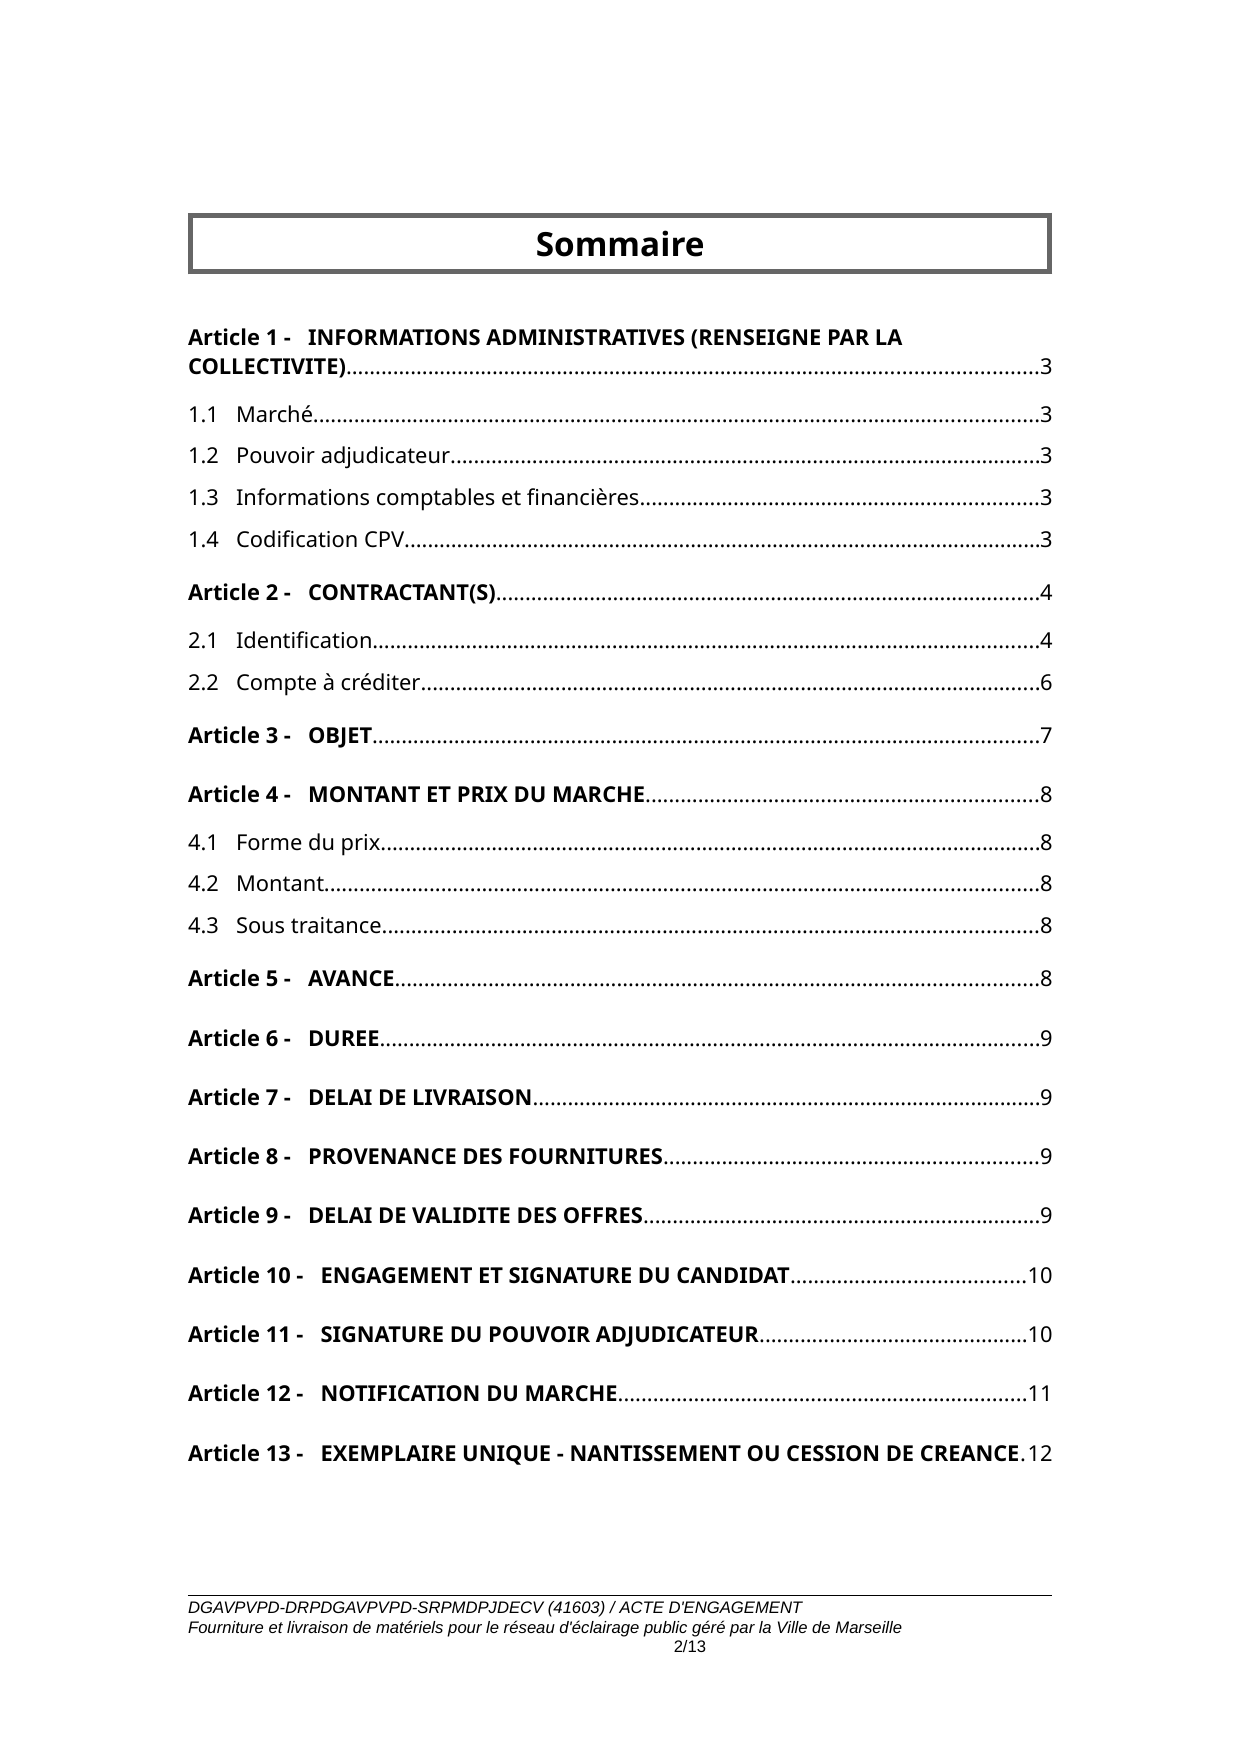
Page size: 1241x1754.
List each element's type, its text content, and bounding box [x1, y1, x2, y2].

text Article 5 - AVANCE 8 [188, 963, 1052, 993]
text 4.3 Sous traitance 8 [188, 910, 1052, 940]
text Article 11 - SIGNATURE DU POUVOIR ADJUDICATEUR 10 [188, 1319, 1052, 1349]
text 1.3 Informations comptables et financières 3 [188, 482, 1052, 512]
text 1.1 Marché 3 [188, 399, 1052, 429]
text 1.4 Codification CPV 3 [188, 524, 1052, 554]
text Article 12 - NOTIFICATION DU MARCHE 11 [188, 1378, 1052, 1408]
text Article 8 - PROVENANCE DES FOURNITURES 9 [188, 1141, 1052, 1171]
text Article 10 - ENGAGEMENT ET SIGNATURE DU CANDIDAT 10 [188, 1260, 1052, 1289]
subtitle Sommaire [193, 218, 1047, 269]
text 1.2 Pouvoir adjudicateur 3 [188, 441, 1052, 470]
text 4.2 Montant 8 [188, 868, 1052, 898]
text Article 2 - CONTRACTANT(S) 4 [188, 577, 1052, 607]
text Article 7 - DELAI DE LIVRAISON 9 [188, 1082, 1052, 1112]
text Article 4 - MONTANT ET PRIX DU MARCHE 8 [188, 779, 1052, 809]
text 2.2 Compte à créditer 6 [188, 666, 1052, 696]
text Article 9 - DELAI DE VALIDITE DES OFFRES 9 [188, 1201, 1052, 1230]
text 2.1 Identification 4 [188, 625, 1052, 654]
text Article 1 - INFORMATIONS ADMINISTRATIVES (RENSEIGNE PAR LA COLLECTIVITE) 3 [188, 322, 1052, 381]
text Article 13 - EXEMPLAIRE UNIQUE - NANTISSEMENT OU CESSION DE CREANCE 12 [188, 1438, 1052, 1467]
text Article 6 - DUREE 9 [188, 1023, 1052, 1052]
text 4.1 Forme du prix 8 [188, 827, 1052, 856]
text Article 3 - OBJET 7 [188, 720, 1052, 750]
